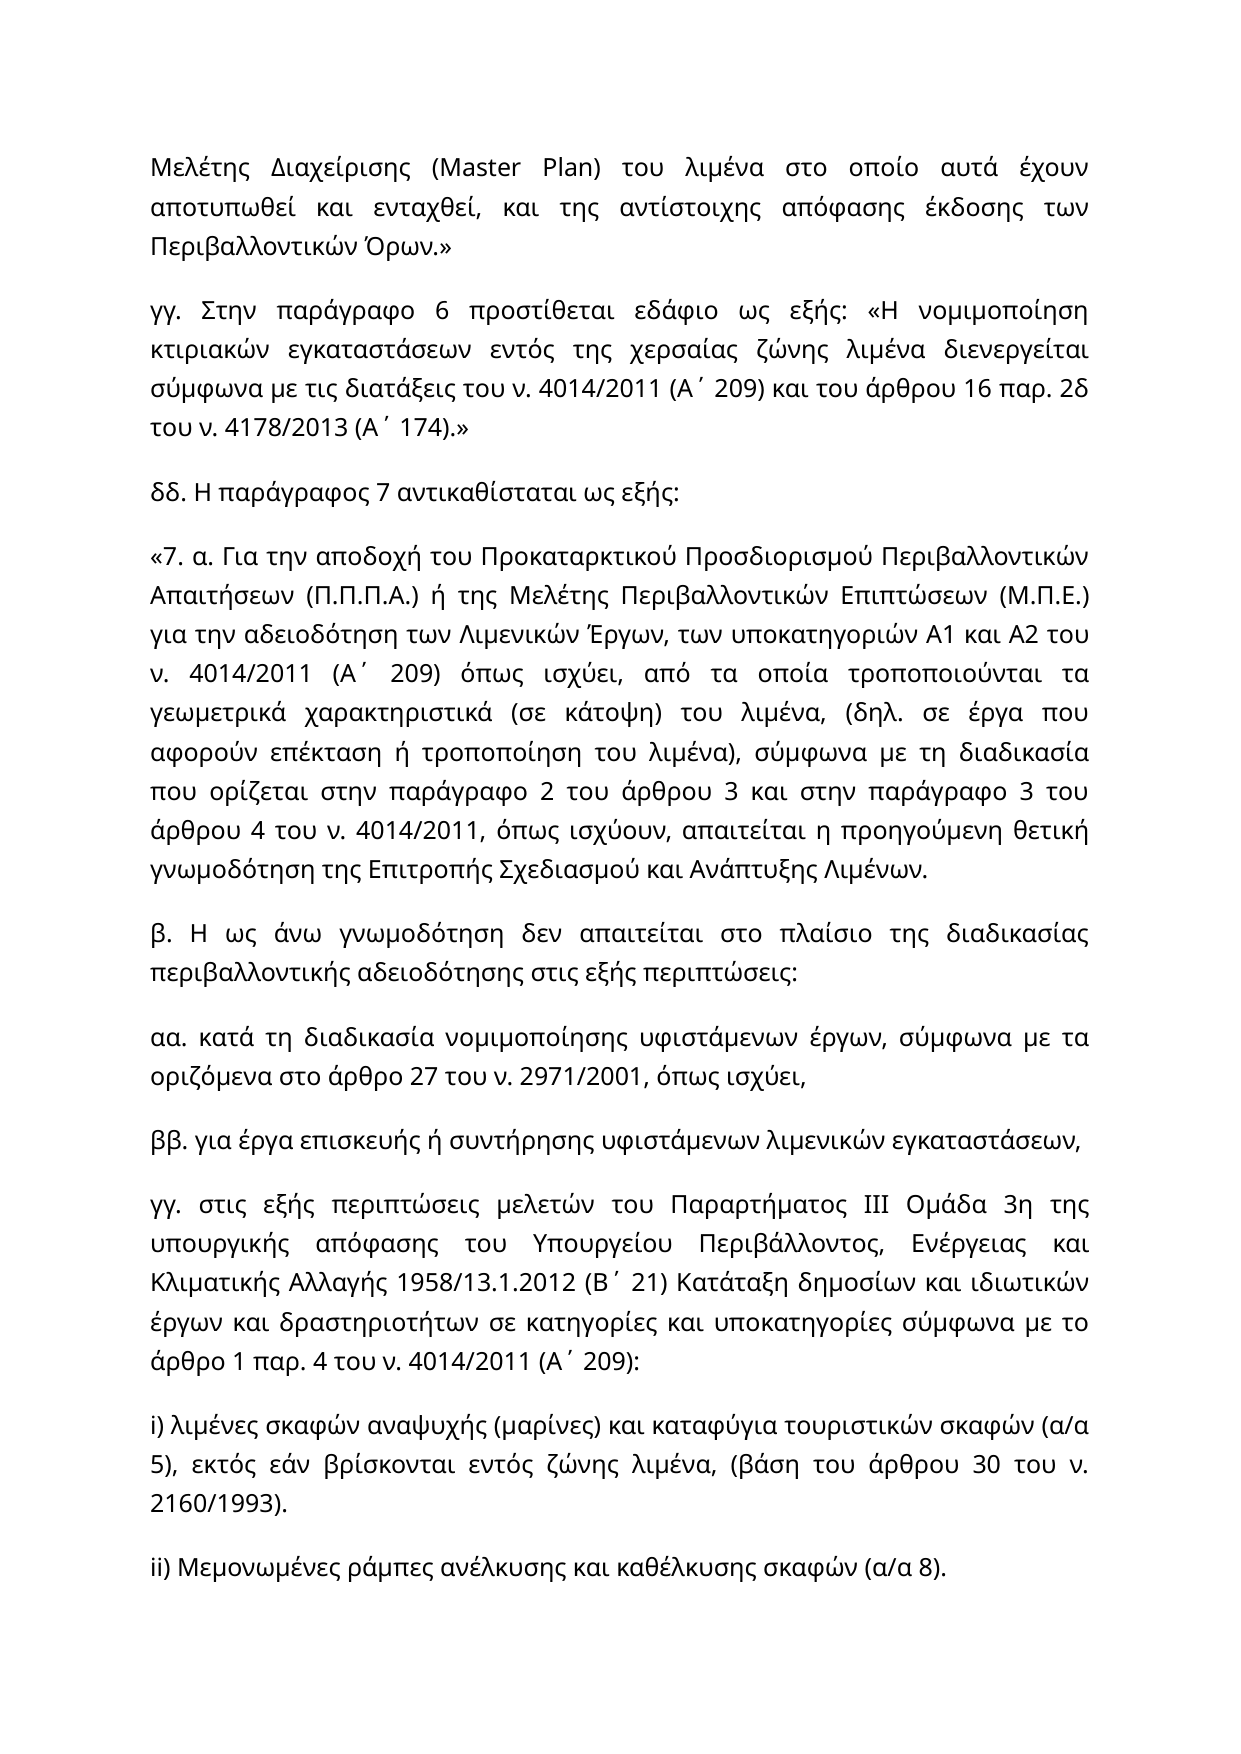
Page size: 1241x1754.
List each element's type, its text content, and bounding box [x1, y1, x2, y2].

text δδ. Η παράγραφος 7 αντικαθίσταται ως εξής: [150, 474, 1090, 508]
text ii) Μεμονωμένες ράμπες ανέλκυσης και καθέλκυσης σκαφών (α/α 8). [150, 1550, 1090, 1584]
text Μελέτης Διαχείρισης (Master Plan) του λιμένα στο οποίο αυτά έχουν αποτυπωθεί και ενταχθεί, και της αντίστοιχης απόφασης έκδοσης των Περιβαλλοντικών Όρων.» [150, 150, 1090, 262]
text γγ. στις εξής περιπτώσεις μελετών του Παραρτήματος III Ομάδα 3η της υπουργικής απόφασης του Υπουργείου Περιβάλλοντος, Ενέργειας και Κλιματικής Αλλαγής 1958/13.1.2012 (Β΄ 21) Κατάταξη δημοσίων και ιδιωτικών έργων και δραστηριοτήτων σε κατηγορίες και υποκατηγορίες σύμφωνα με το άρθρο 1 παρ. 4 του ν. 4014/2011 (Α΄ 209): [150, 1187, 1090, 1377]
text i) λιμένες σκαφών αναψυχής (μαρίνες) και καταφύγια τουριστικών σκαφών (α/α 5), εκτός εάν βρίσκονται εντός ζώνης λιμένα, (βάση του άρθρου 30 του ν. 2160/1993). [150, 1407, 1090, 1520]
text β. Η ως άνω γνωμοδότηση δεν απαιτείται στο πλαίσιο της διαδικασίας περιβαλλοντικής αδειοδότησης στις εξής περιπτώσεις: [150, 916, 1090, 989]
text ββ. για έργα επισκευής ή συντήρησης υφιστάμενων λιμενικών εγκαταστάσεων, [150, 1122, 1090, 1157]
text αα. κατά τη διαδικασία νομιμοποίησης υφιστάμενων έργων, σύμφωνα με τα οριζόμενα στο άρθρο 27 του ν. 2971/2001, όπως ισχύει, [150, 1019, 1090, 1092]
text γγ. Στην παράγραφο 6 προστίθεται εδάφιο ως εξής: «Η νομιμοποίηση κτιριακών εγκαταστάσεων εντός της χερσαίας ζώνης λιμένα διενεργείται σύμφωνα με τις διατάξεις του ν. 4014/2011 (Α΄ 209) και του άρθρου 16 παρ. 2δ του ν. 4178/2013 (Α΄ 174).» [150, 292, 1090, 444]
text «7. α. Για την αποδοχή του Προκαταρκτικού Προσδιορισμού Περιβαλλοντικών Απαιτήσεων (Π.Π.Π.Α.) ή της Μελέτης Περιβαλλοντικών Επιπτώσεων (Μ.Π.Ε.) για την αδειοδότηση των Λιμενικών Έργων, των υποκατηγοριών Α1 και Α2 του ν. 4014/2011 (Α΄ 209) όπως ισχύει, από τα οποία τροποποιούνται τα γεωμετρικά χαρακτηριστικά (σε κάτοψη) του λιμένα, (δηλ. σε έργα που αφορούν επέκταση ή τροποποίηση του λιμένα), σύμφωνα με τη διαδικασία που ορίζεται στην παράγραφο 2 του άρθρου 3 και στην παράγραφο 3 του άρθρου 4 του ν. 4014/2011, όπως ισχύουν, απαιτείται η προηγούμενη θετική γνωμοδότηση της Επιτροπής Σχεδιασμού και Ανάπτυξης Λιμένων. [150, 538, 1090, 886]
